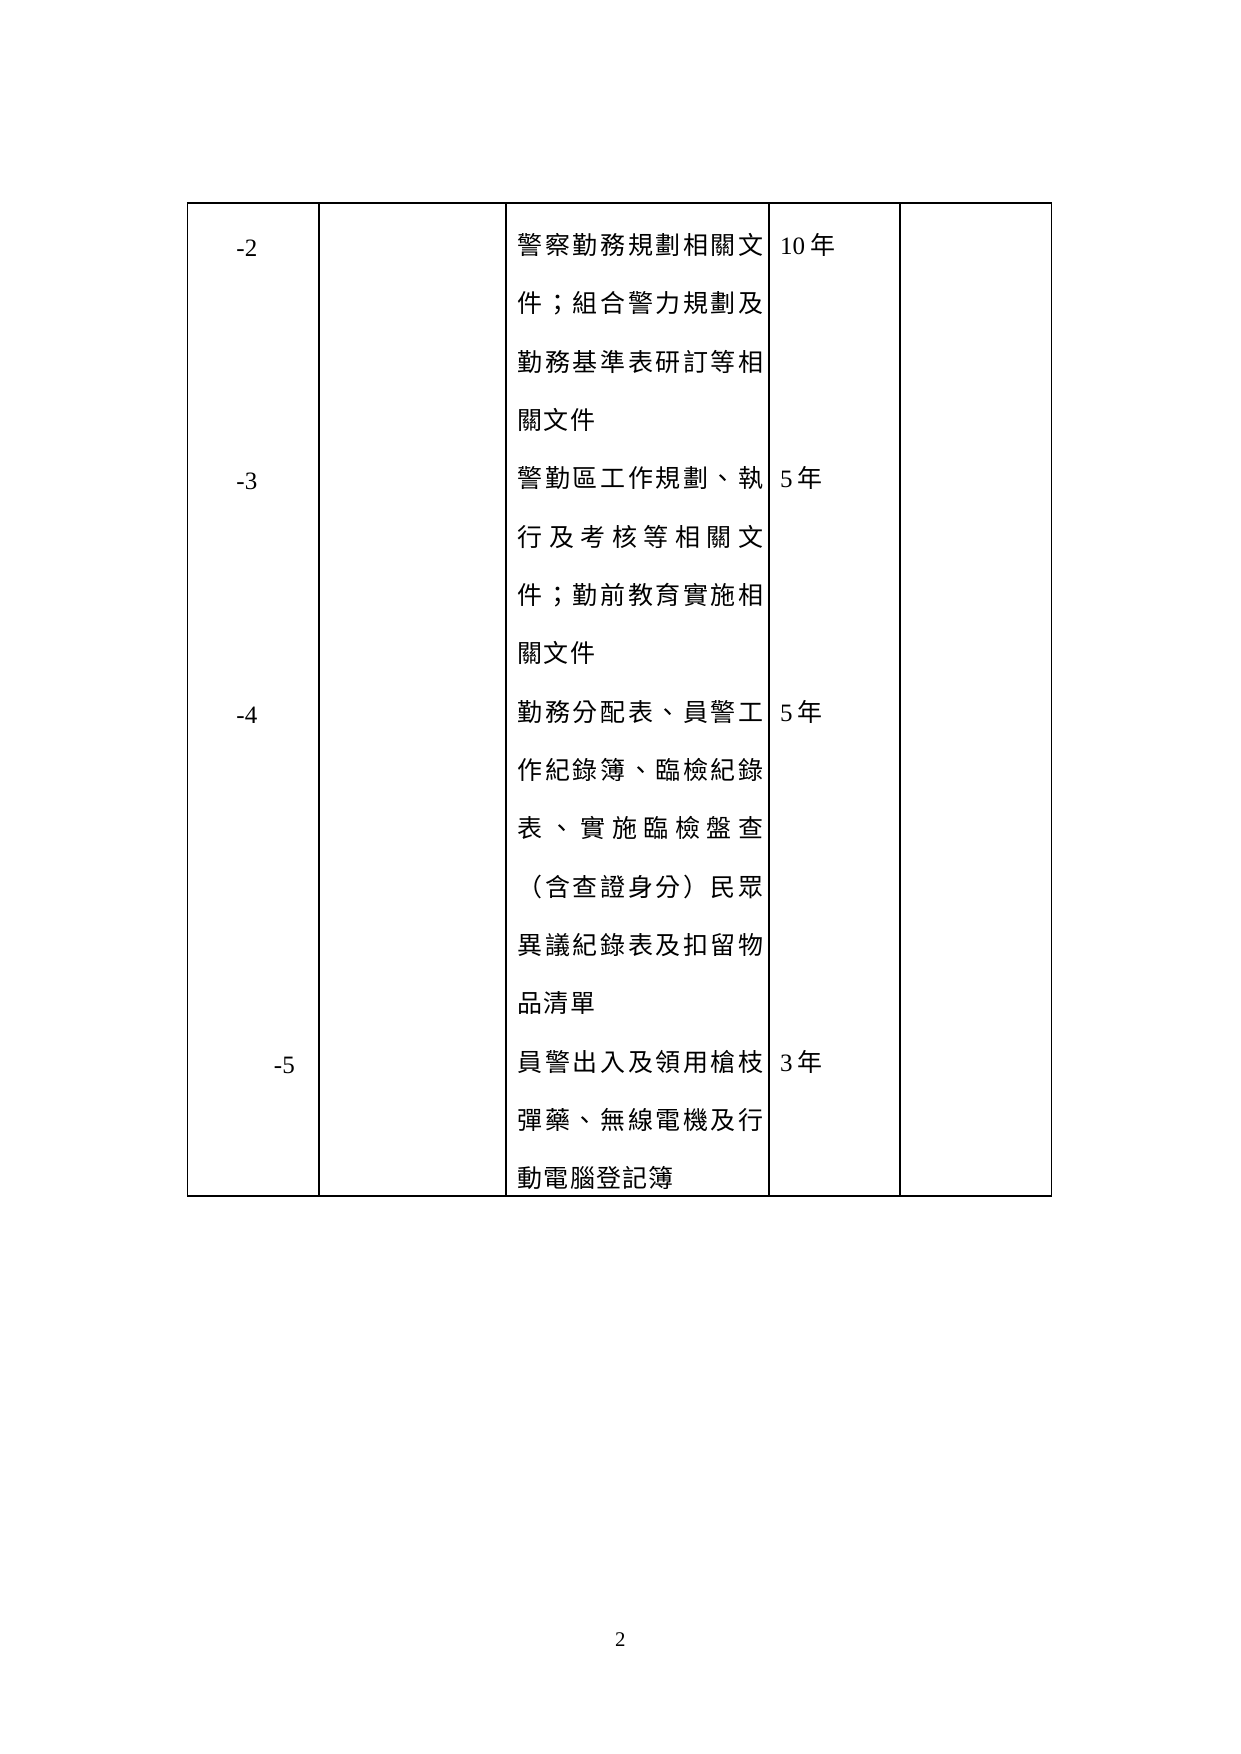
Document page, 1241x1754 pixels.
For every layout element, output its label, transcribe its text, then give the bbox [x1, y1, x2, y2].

table_cell [901, 1020, 1051, 1195]
table_cell 5年 [770, 670, 899, 1020]
table_cell 警勤區工作規劃、執行及考核等相關文件；勤前教育實施相關文件 [507, 437, 768, 670]
table_cell [901, 437, 1051, 670]
table_cell -3 [188, 437, 318, 670]
table_cell [320, 437, 505, 670]
table_cell [901, 670, 1051, 1020]
table_cell [320, 1020, 505, 1195]
table_cell -5 [188, 1020, 318, 1195]
table_header 警察勤務規劃相關文件；組合警力規劃及勤務基準表研訂等相關文件 [507, 204, 768, 437]
table_cell 勤務分配表、員警工作紀錄簿、臨檢紀錄表、實施臨檢盤查（含查證身分）民眾異議紀錄表及扣留物品清單 [507, 670, 768, 1020]
table_header 10年 [770, 204, 899, 437]
table_cell 員警出入及領用槍枝彈藥、無線電機及行動電腦登記簿 [507, 1020, 768, 1195]
table_cell 3年 [770, 1020, 899, 1195]
table_header -2 [188, 204, 318, 437]
table_cell 5年 [770, 437, 899, 670]
table_cell [320, 670, 505, 1020]
table_header [901, 204, 1051, 437]
table_cell -4 [188, 670, 318, 1020]
table_header [320, 204, 505, 437]
